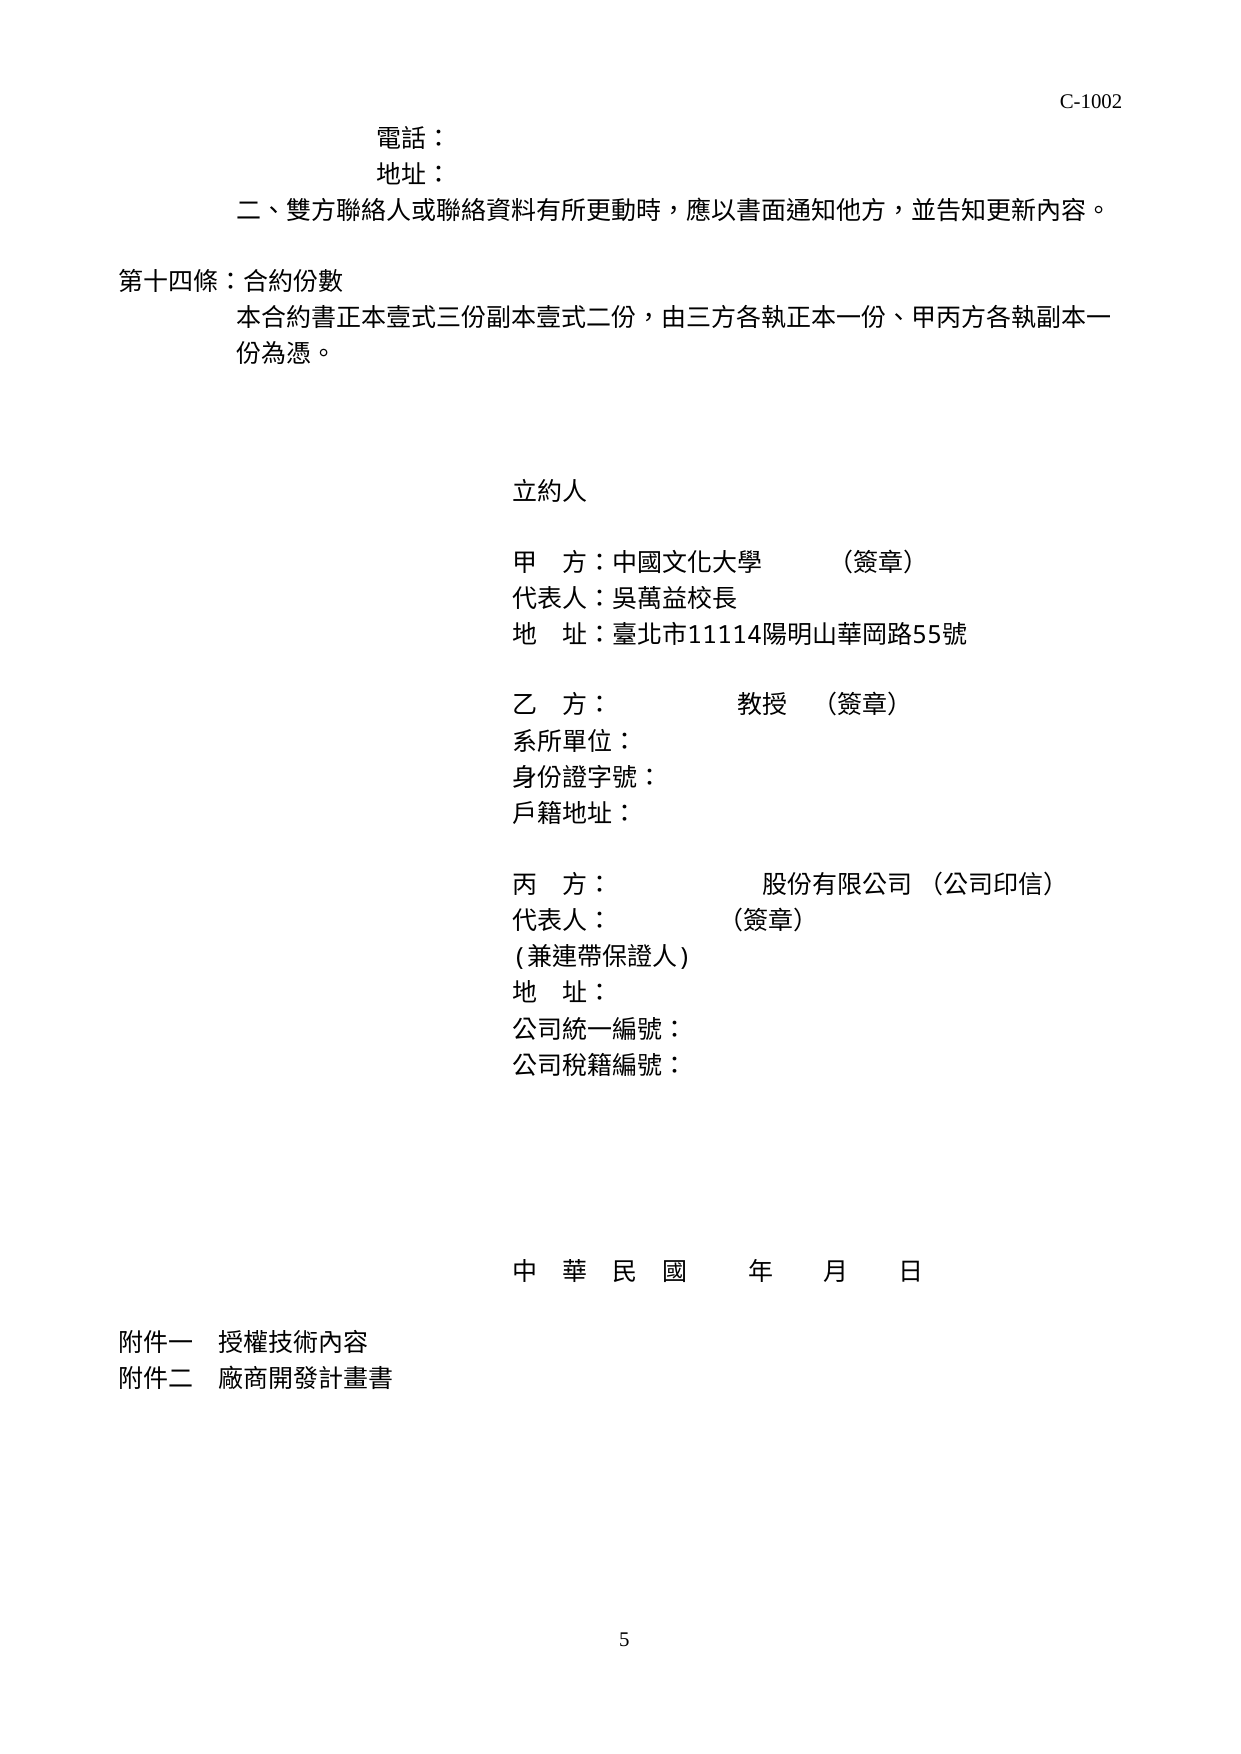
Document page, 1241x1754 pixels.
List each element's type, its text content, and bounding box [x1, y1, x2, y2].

text 公司統一編號： [118, 1009, 1122, 1045]
text 地址： [126, 154, 1122, 191]
text 公司稅籍編號： [118, 1045, 1122, 1082]
text 乙 方： 教授 （簽章） [118, 685, 1122, 721]
text 二、雙方聯絡人或聯絡資料有所更動時，應以書面通知他方，並告知更新內容。 [236, 191, 1122, 227]
text 地 址： [118, 973, 1122, 1009]
text 系所單位： [118, 721, 1122, 757]
text 地 址：臺北市11114陽明山華岡路55號 [118, 615, 1122, 651]
text 戶籍地址： [118, 794, 1122, 830]
text 電話： [126, 118, 1122, 154]
text 附件二 廠商開發計畫書 [118, 1358, 1122, 1395]
text 甲 方：中國文化大學 （簽章） [118, 542, 1122, 578]
text (兼連帶保證人) [118, 937, 1122, 973]
text 第十四條：合約份數 [118, 261, 1122, 297]
text 代表人：吳萬益校長 [118, 578, 1122, 615]
text 立約人 [118, 472, 1122, 508]
text 丙 方： 股份有限公司 （公司印信） [118, 864, 1122, 900]
text 附件一 授權技術內容 [118, 1322, 1122, 1358]
text 身份證字號： [118, 757, 1122, 794]
text 中 華 民 國 年 月 日 [118, 1252, 1122, 1288]
text 本合約書正本壹式三份副本壹式二份，由三方各執正本一份、甲丙方各執副本一份為憑。 [236, 297, 1122, 370]
text 代表人： （簽章） [118, 900, 1122, 937]
